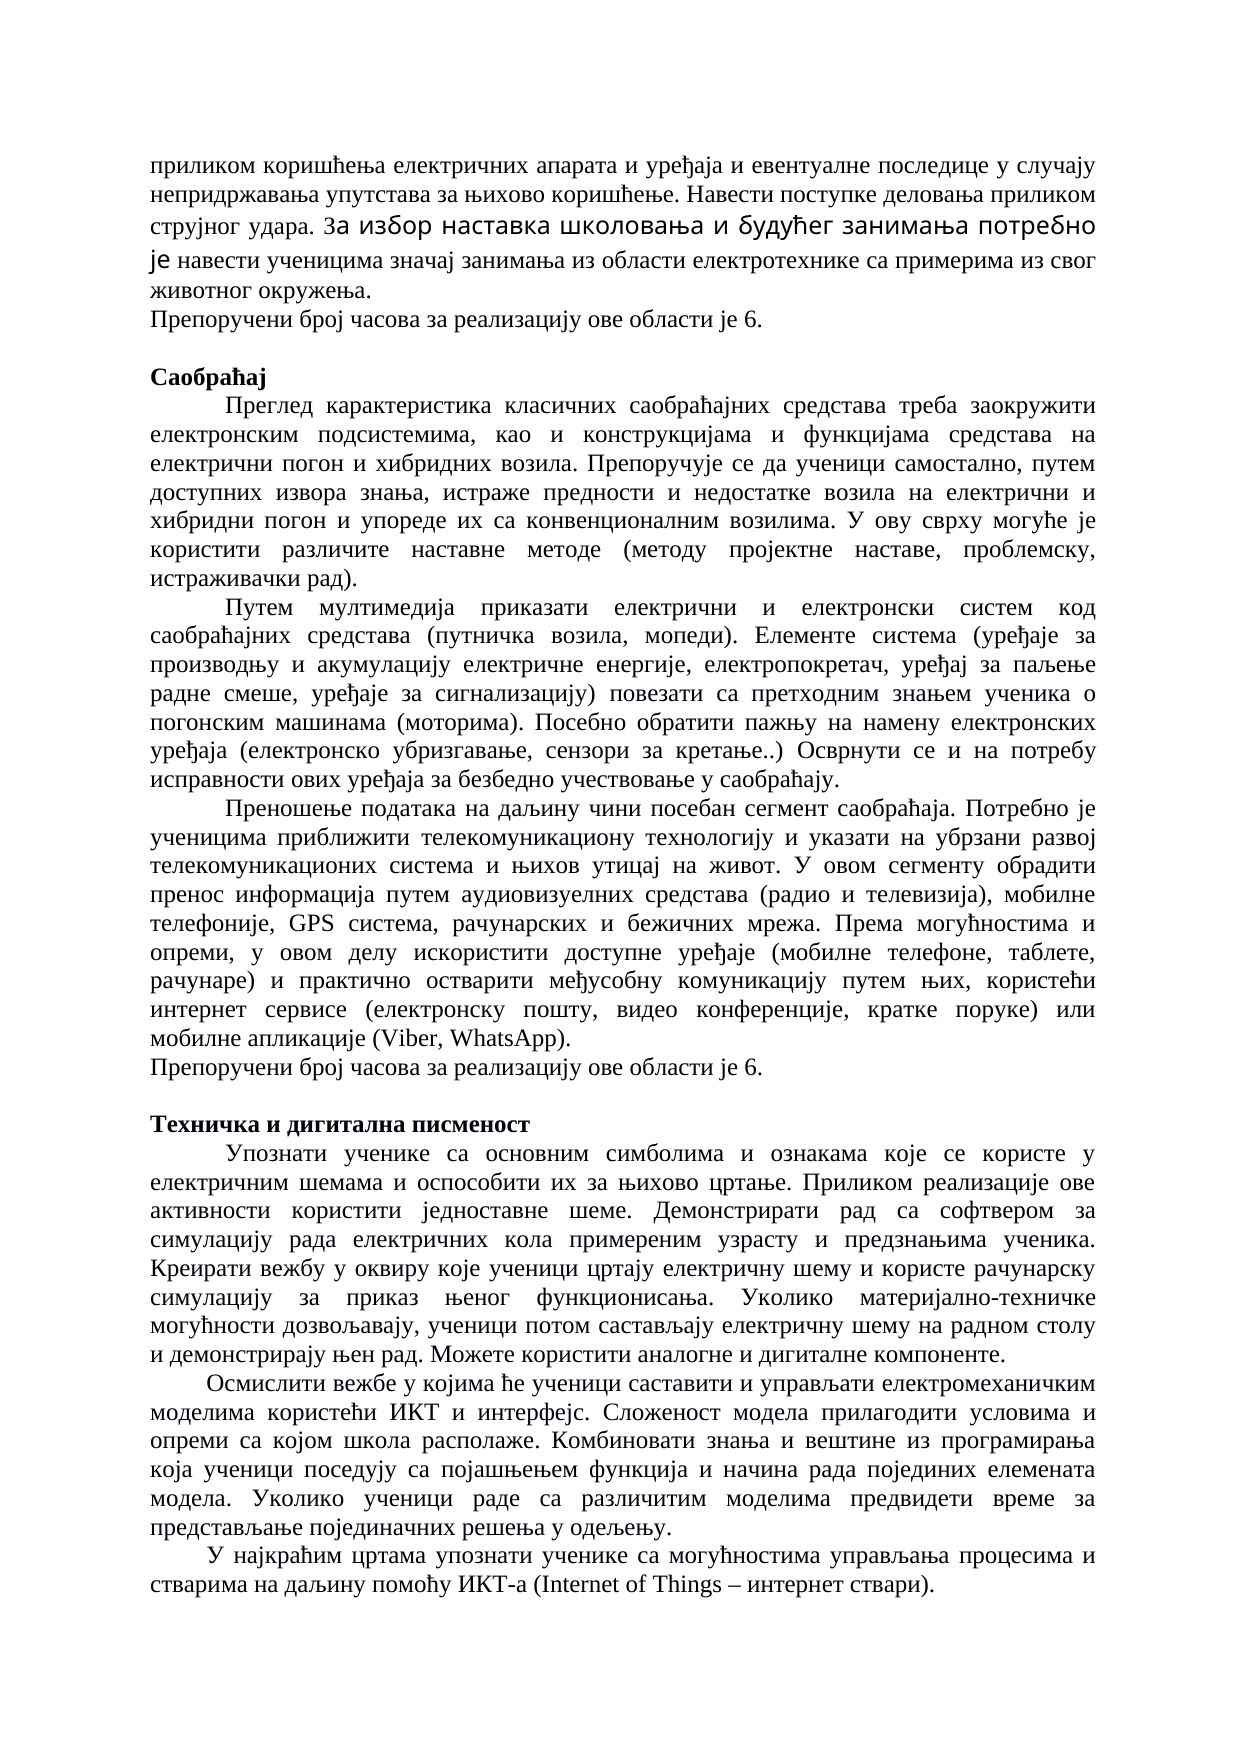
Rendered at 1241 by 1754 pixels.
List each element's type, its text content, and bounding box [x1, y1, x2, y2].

text Путем мултимедија приказати електрични и електронски систем код саобраћајних средстава (путничка возила, мопеди). Елементе система (уређаје за производњу и акумулацију електричне енергије, електропокретач, уређај за паљење радне смеше, уређаје за сигнализацију) повезати са претходним знањем ученика о погонским машинама (моторима). Посебно обратити пажњу на намену електронских уређаја (електронско убризгавање, сензори за кретање..) Осврнути се и на потребу исправности ових уређаја за безбедно учествовање у саобраћају. [150, 592, 1097, 793]
text Техничка и дигитална писменост [150, 1109, 1097, 1138]
text приликом коришћења електричних апарата и уређаја и евентуалне последице у случају непридржавања упутстава за њихово коришћење. Навести поступке деловања приликом струјног удара. За избор наставка школовања и будућег занимања потребно је навести ученицима значај занимања из области електротехнике са примерима из свог животног окружења. [150, 150, 1097, 304]
text Препоручени број часова за реализацију ове области је 6. [150, 1052, 1097, 1081]
text У најкраћим цртама упознати ученике са могућностима управљања процесима и стварима на даљину помоћу ИКТ-а (Internet of Things – интернет ствари). [150, 1541, 1097, 1598]
text Упознати ученике са основним симболима и ознакама које се користе у електричним шемама и оспособити их за њихово цртање. Приликом реализације ове активности користити једноставне шеме. Демонстрирати рад са софтвером за симулацију рада електричних кола примереним узрасту и предзнањима ученика. Креирати вежбу у оквиру које ученици цртају електричну шему и користе рачунарску симулацију за приказ њеног функционисања. Уколико материјално-техничке могућности дозвољавају, ученици потом састављају електричну шему на радном столу и демонстрирају њен рад. Можете користити аналогне и дигиталне компоненте. [150, 1138, 1097, 1368]
text Осмислити вежбе у којима ће ученици саставити и управљати електромеханичким моделима користећи ИКТ и интерфејс. Сложеност модела прилагодити условима и опреми са којом школа располаже. Комбиновати знања и вештине из програмирања која ученици поседују са појашњењем функција и начина рада појединих елемената модела. Уколико ученици раде са различитим моделима предвидети време за представљање појединачних решења у одељењу. [150, 1368, 1097, 1541]
text Препоручени број часова за реализацију ове области је 6. [150, 304, 1097, 333]
text Преглед карактеристика класичних саобраћајних средстава треба заокружити електронским подсистемима, као и конструкцијама и функцијама средстава на електрични погон и хибридних возила. Препоручује се да ученици самостално, путем доступних извора знања, истраже предности и недостатке возила на електрични и хибридни погон и упореде их са конвенционалним возилима. У ову сврху могуће је користити различите наставне методе (методу пројектне наставе, проблемску, истраживачки рад). [150, 391, 1097, 592]
text Преношење података на даљину чини посебан сегмент саобраћаја. Потребно је ученицима приближити телекомуникациону технологију и указати на убрзани развој телекомуникационих система и њихов утицај на живот. У овом сегменту обрадити пренос информација путем аудиовизуелних средстава (радио и телевизија), мобилне телефоније, GPS система, рачунарских и бежичних мрежа. Према могућностима и опреми, у овом делу искористити доступне уређаје (мобилне телефоне, таблете, рачунаре) и практично остварити међусобну комуникацију путем њих, користећи интернет сервисе (електронску пошту, видео конференције, кратке поруке) или мобилне апликације (Viber, WhatsApp). [150, 793, 1097, 1052]
text Саобраћај [150, 362, 1097, 391]
